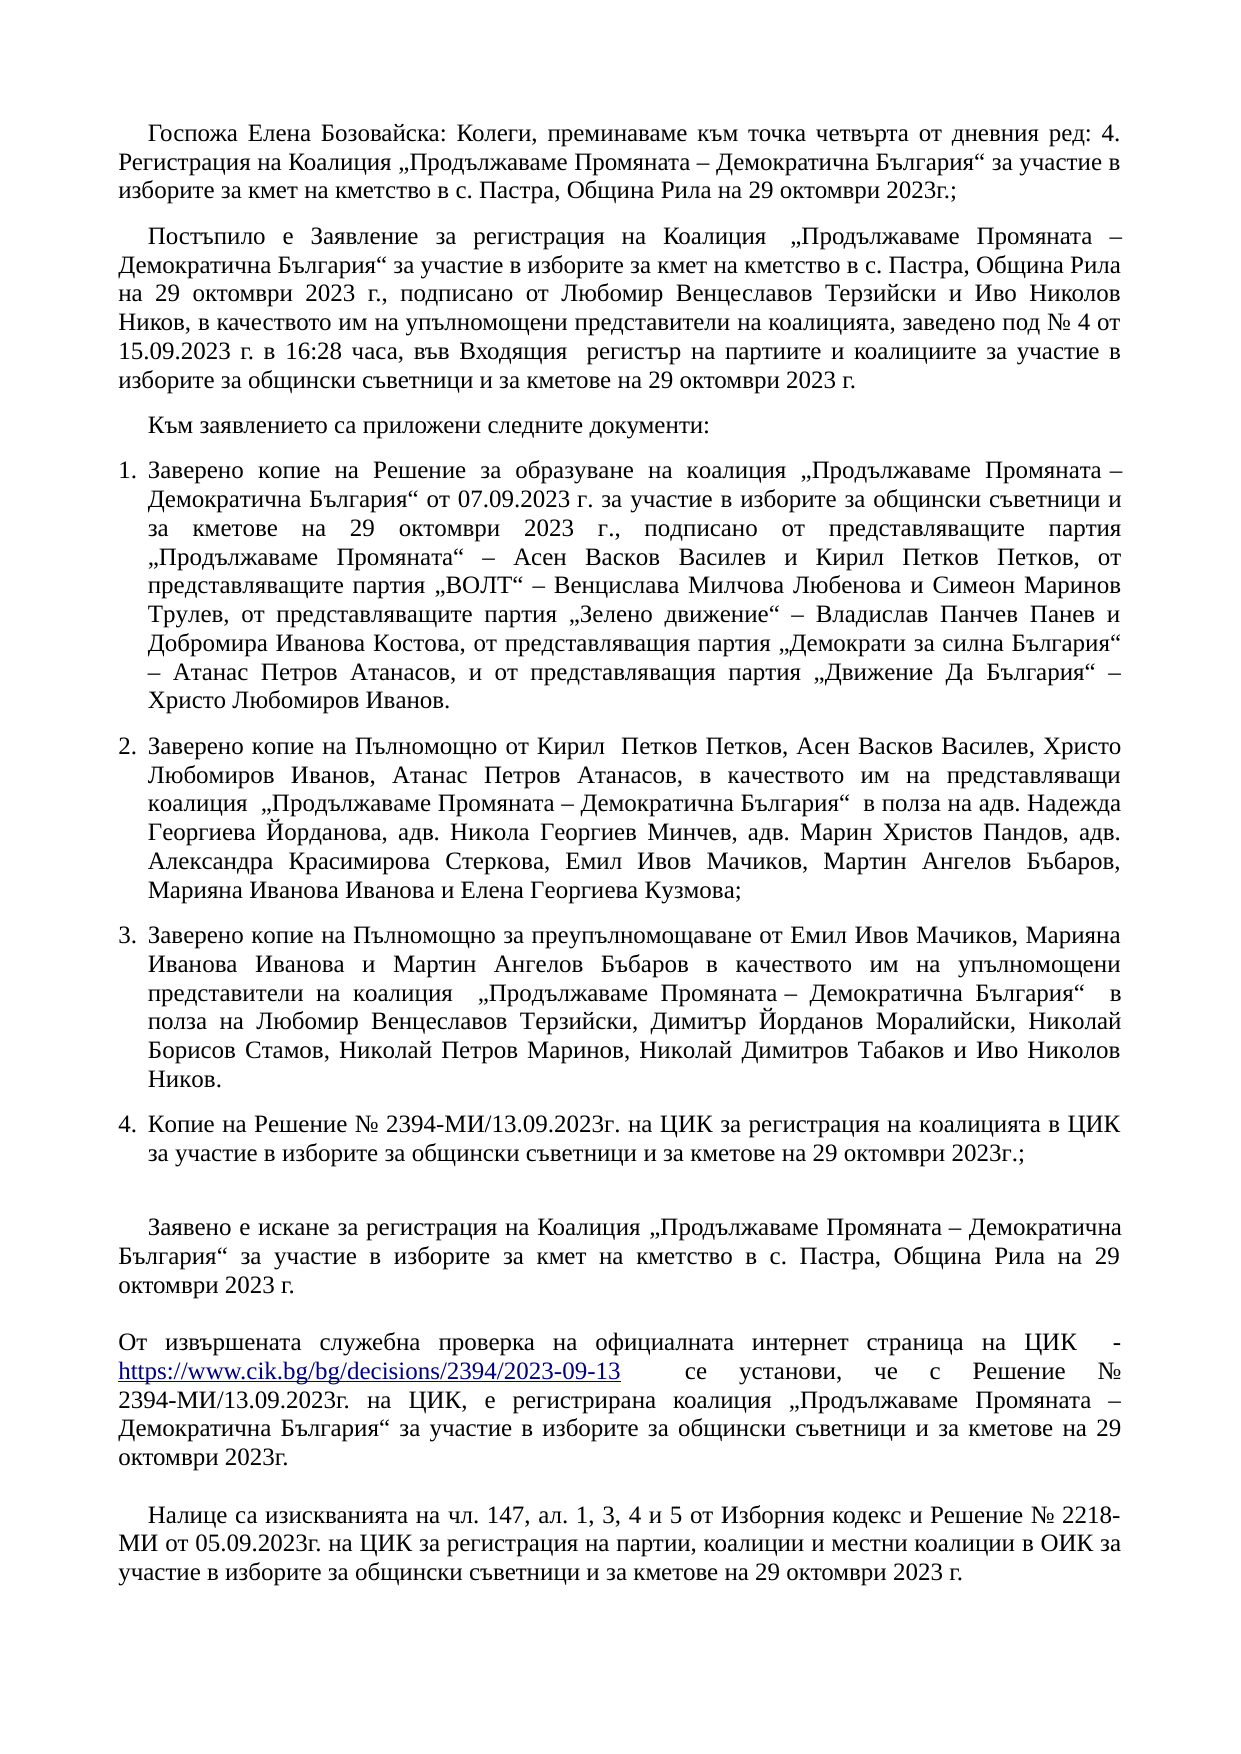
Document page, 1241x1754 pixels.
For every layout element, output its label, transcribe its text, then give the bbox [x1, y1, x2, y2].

text От извършената служебна проверка на официалната интернет страница на ЦИК - https://www.cik.bg/bg/decisions/2394/2023-09-13 се установи, че с Решение № 2394-МИ/13.09.2023г. на ЦИК, е регистрирана коалиция „Продължаваме Промяната – Демократична България“ за участие в изборите за общински съветници и за кметове на 29 октомври 2023г. [118, 1327, 1122, 1471]
text Налице са изискванията на чл. 147, ал. 1, 3, 4 и 5 от Изборния кодекс и Решение № 2218-МИ от 05.09.2023г. на ЦИК за регистрация на партии, коалиции и местни коалиции в ОИК за участие в изборите за общински съветници и за кметове на 29 октомври 2023 г. [118, 1500, 1122, 1586]
list Заверено копие на Решение за образуване на коалиция „Продължаваме Промяната – Демократична България“ от 07.09.2023 г. за участие в изборите за общински съветници и за кметове на 29 октомври 2023 г., подписано от представляващите партия „Продължаваме Промяната“ – Асен Васков Василев и Кирил Петков Петков, от представляващите партия „ВОЛТ“ – Венцислава Милчова Любенова и Симеон Маринов Трулев, от представляващите партия „Зелено движение“ – Владислав Панчев Панев и Добромира Иванова Костова, от представляващия партия „Демократи за силна България“ – Атанас Петров Атанасов, и от представляващия партия „Движение Да България“ – Христо Любомиров Иванов. [118, 456, 1122, 714]
text Към заявлението са приложени следните документи: [118, 410, 1122, 439]
text Постъпило е Заявление за регистрация на Коалиция „Продължаваме Промяната – Демократична България“ за участие в изборите за кмет на кметство в с. Пастра, Община Рила на 29 октомври 2023 г., подписано от Любомир Венцеславов Терзийски и Иво Николов Ников, в качеството им на упълномощени представители на коалицията, заведено под № 4 от 15.09.2023 г. в 16:28 часа, във Входящия регистър на партиите и коалициите за участие в изборите за общински съветници и за кметове на 29 октомври 2023 г. [118, 221, 1122, 393]
list Копие на Решение № 2394-МИ/13.09.2023г. на ЦИК за регистрация на коалицията в ЦИК за участие в изборите за общински съветници и за кметове на 29 октомври 2023г.; [118, 1109, 1122, 1167]
list Заверено копие на Пълномощно за преупълномощаване от Емил Ивов Мачиков, Марияна Иванова Иванова и Мартин Ангелов Бъбаров в качеството им на упълномощени представители на коалиция „Продължаваме Промяната – Демократична България“ в полза на Любомир Венцеславов Терзийски, Димитър Йорданов Моралийски, Николай Борисов Стамов, Николай Петров Маринов, Николай Димитров Табаков и Иво Николов Ников. [118, 920, 1122, 1093]
text Заявено е искане за регистрация на Коалиция „Продължаваме Промяната – Демократична България“ за участие в изборите за кмет на кметство в с. Пастра, Община Рила на 29 октомври 2023 г. [118, 1212, 1122, 1298]
text Госпожа Елена Бозовайска: Колеги, преминаваме към точка четвърта от дневния ред: 4. Регистрация на Коалиция „Продължаваме Промяната – Демократична България“ за участие в изборите за кмет на кметство в с. Пастра, Община Рила на 29 октомври 2023г.; [118, 118, 1122, 204]
list Заверено копие на Пълномощно от Кирил Петков Петков, Асен Васков Василев, Христо Любомиров Иванов, Атанас Петров Атанасов, в качеството им на представляващи коалиция „Продължаваме Промяната – Демократична България“ в полза на адв. Надежда Георгиева Йорданова, адв. Никола Георгиев Минчев, адв. Марин Христов Пандов, адв. Александра Красимирова Стеркова, Емил Ивов Мачиков, Мартин Ангелов Бъбаров, Марияна Иванова Иванова и Елена Георгиева Кузмова; [118, 731, 1122, 903]
